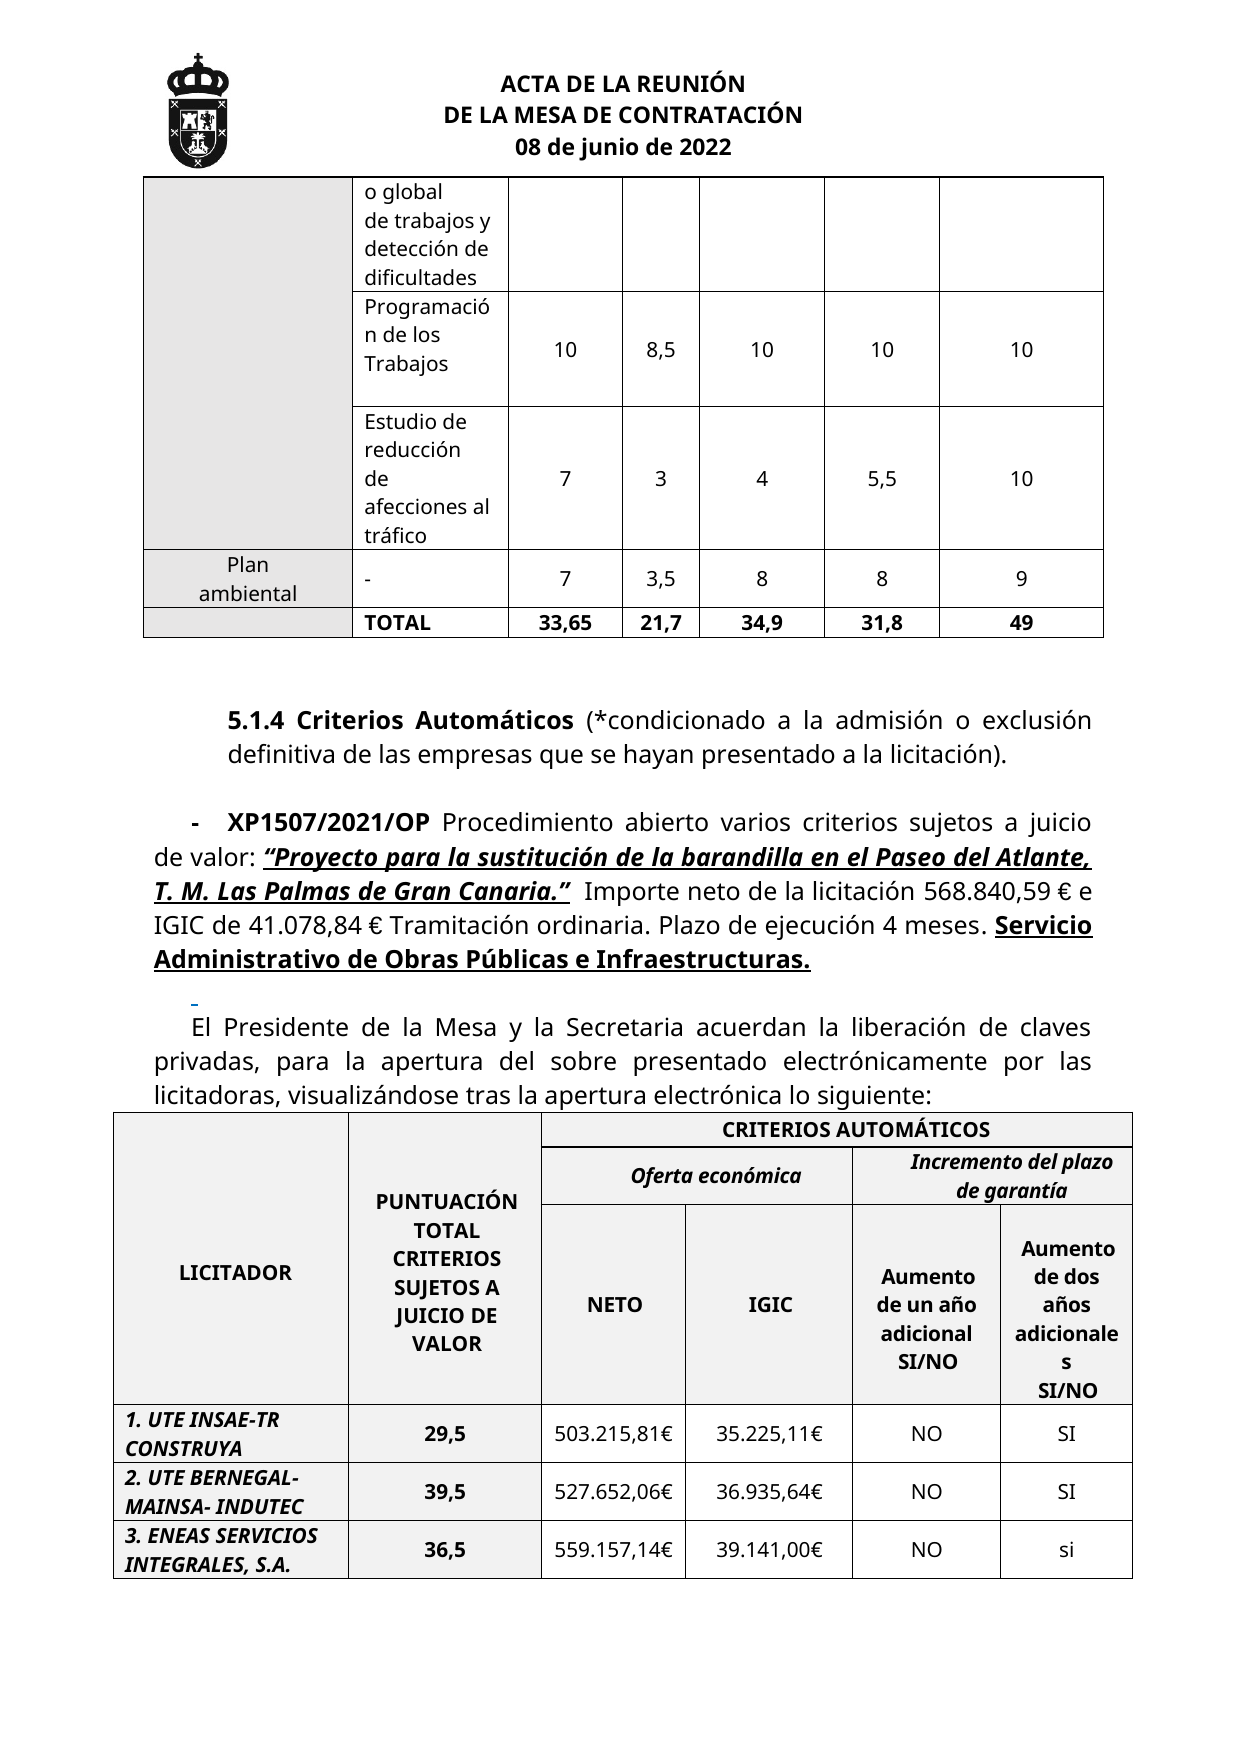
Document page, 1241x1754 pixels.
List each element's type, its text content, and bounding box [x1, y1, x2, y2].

table_header CRITERIOS AUTOMÁTICOS [542, 1113, 1132, 1146]
table_cell 35.225,11€ [686, 1405, 852, 1462]
table_header puntuación total criterios sujetos a juicio de valor [349, 1113, 541, 1404]
table_cell 3 [623, 407, 699, 549]
table_cell 10 [509, 292, 622, 406]
table_cell si [1001, 1521, 1132, 1578]
table_cell 10 [940, 292, 1103, 406]
table_cell - [353, 550, 508, 607]
table_cell 527.652,06€ [542, 1463, 685, 1520]
table_cell 34,9 [700, 608, 824, 637]
table_cell 1. UTE INSAE-TR CONSTRUYA [114, 1405, 348, 1462]
list XP1507/2021/OP Procedimiento abierto varios criterios sujetos a juicio de valor: “Proyecto para la sustitución de la barandilla en el Paseo del Atlante, T. M. Las Palmas de Gran Canaria.” Importe neto de la licitación 568.840,59 € e IGIC de 41.078,84 € Tramitación ordinaria. Plazo de ejecución 4 meses. Servicio Administrativo de Obras Públicas e Infraestructuras. [153, 805, 1093, 975]
table_cell 36,5 [349, 1521, 541, 1578]
table_cell nO [853, 1463, 1000, 1520]
table_cell 8,5 [623, 292, 699, 406]
table_cell si [1001, 1463, 1132, 1520]
table_cell [825, 178, 939, 291]
table_cell 7 [509, 407, 622, 549]
table_cell 10 [940, 407, 1103, 549]
table_cell TOTAL [353, 608, 508, 637]
table_cell 7 [509, 550, 622, 607]
table_cell 36.935,64€ [686, 1463, 852, 1520]
table_cell 29,5 [349, 1405, 541, 1462]
table_header LICITADOR [114, 1113, 348, 1404]
text 5.1.4 Criterios Automáticos (*condicionado a la admisión o exclusión definitiva de las empresas que se hayan presentado a la licitación). [227, 703, 1093, 771]
table_cell 21,7 [623, 608, 699, 637]
table_cell 2. UTE BERNEGAL-MAINSA- INDUTEC [114, 1463, 348, 1520]
table_cell IGIC [686, 1205, 852, 1404]
table_cell Estudio de reducción de afecciones al tráfico [353, 407, 508, 549]
table_cell 4 [700, 407, 824, 549]
table_cell 39,5 [349, 1463, 541, 1520]
table_cell 3,5 [623, 550, 699, 607]
table_cell 559.157,14€ [542, 1521, 685, 1578]
table_cell Incremento del plazo de garantía [853, 1148, 1132, 1204]
table_cell Aumento de dos años adicionales SI/NO [1001, 1205, 1132, 1404]
table_cell 8 [700, 550, 824, 607]
table_cell [623, 178, 699, 291]
table_cell [144, 178, 352, 549]
table_cell 3. ENEAS SERVICIOS INTEGRALES, S.A. [114, 1521, 348, 1578]
text El Presidente de la Mesa y la Secretaria acuerdan la liberación de claves privadas, para la apertura del sobre presentado electrónicamente por las licitadoras, visualizándose tras la apertura electrónica lo siguiente: [153, 1009, 1093, 1112]
table_cell Programación de los Trabajos [353, 292, 508, 406]
table_cell Aumento de un año adicional SI/NO [853, 1205, 1000, 1404]
table_cell 503.215,81€ [542, 1405, 685, 1462]
table_cell 31,8 [825, 608, 939, 637]
table_cell 33,65 [509, 608, 622, 637]
table_cell [940, 178, 1103, 291]
picture [164, 50, 231, 171]
table_cell 10 [700, 292, 824, 406]
table_cell sI [1001, 1405, 1132, 1462]
table_cell NETO [542, 1205, 685, 1404]
table_cell NO [853, 1521, 1000, 1578]
table_cell no [853, 1405, 1000, 1462]
table_cell 10 [825, 292, 939, 406]
table_cell 39.141,00€ [686, 1521, 852, 1578]
table_cell 8 [825, 550, 939, 607]
table_cell [144, 608, 352, 637]
table_cell Plan ambiental [144, 550, 352, 607]
table_cell 9 [940, 550, 1103, 607]
table_cell [509, 178, 622, 291]
table_cell 49 [940, 608, 1103, 637]
table_cell 5,5 [825, 407, 939, 549]
table_cell Oferta económica [542, 1148, 852, 1204]
table_cell [700, 178, 824, 291]
table_cell o global de trabajos y detección de dificultades [353, 178, 508, 291]
